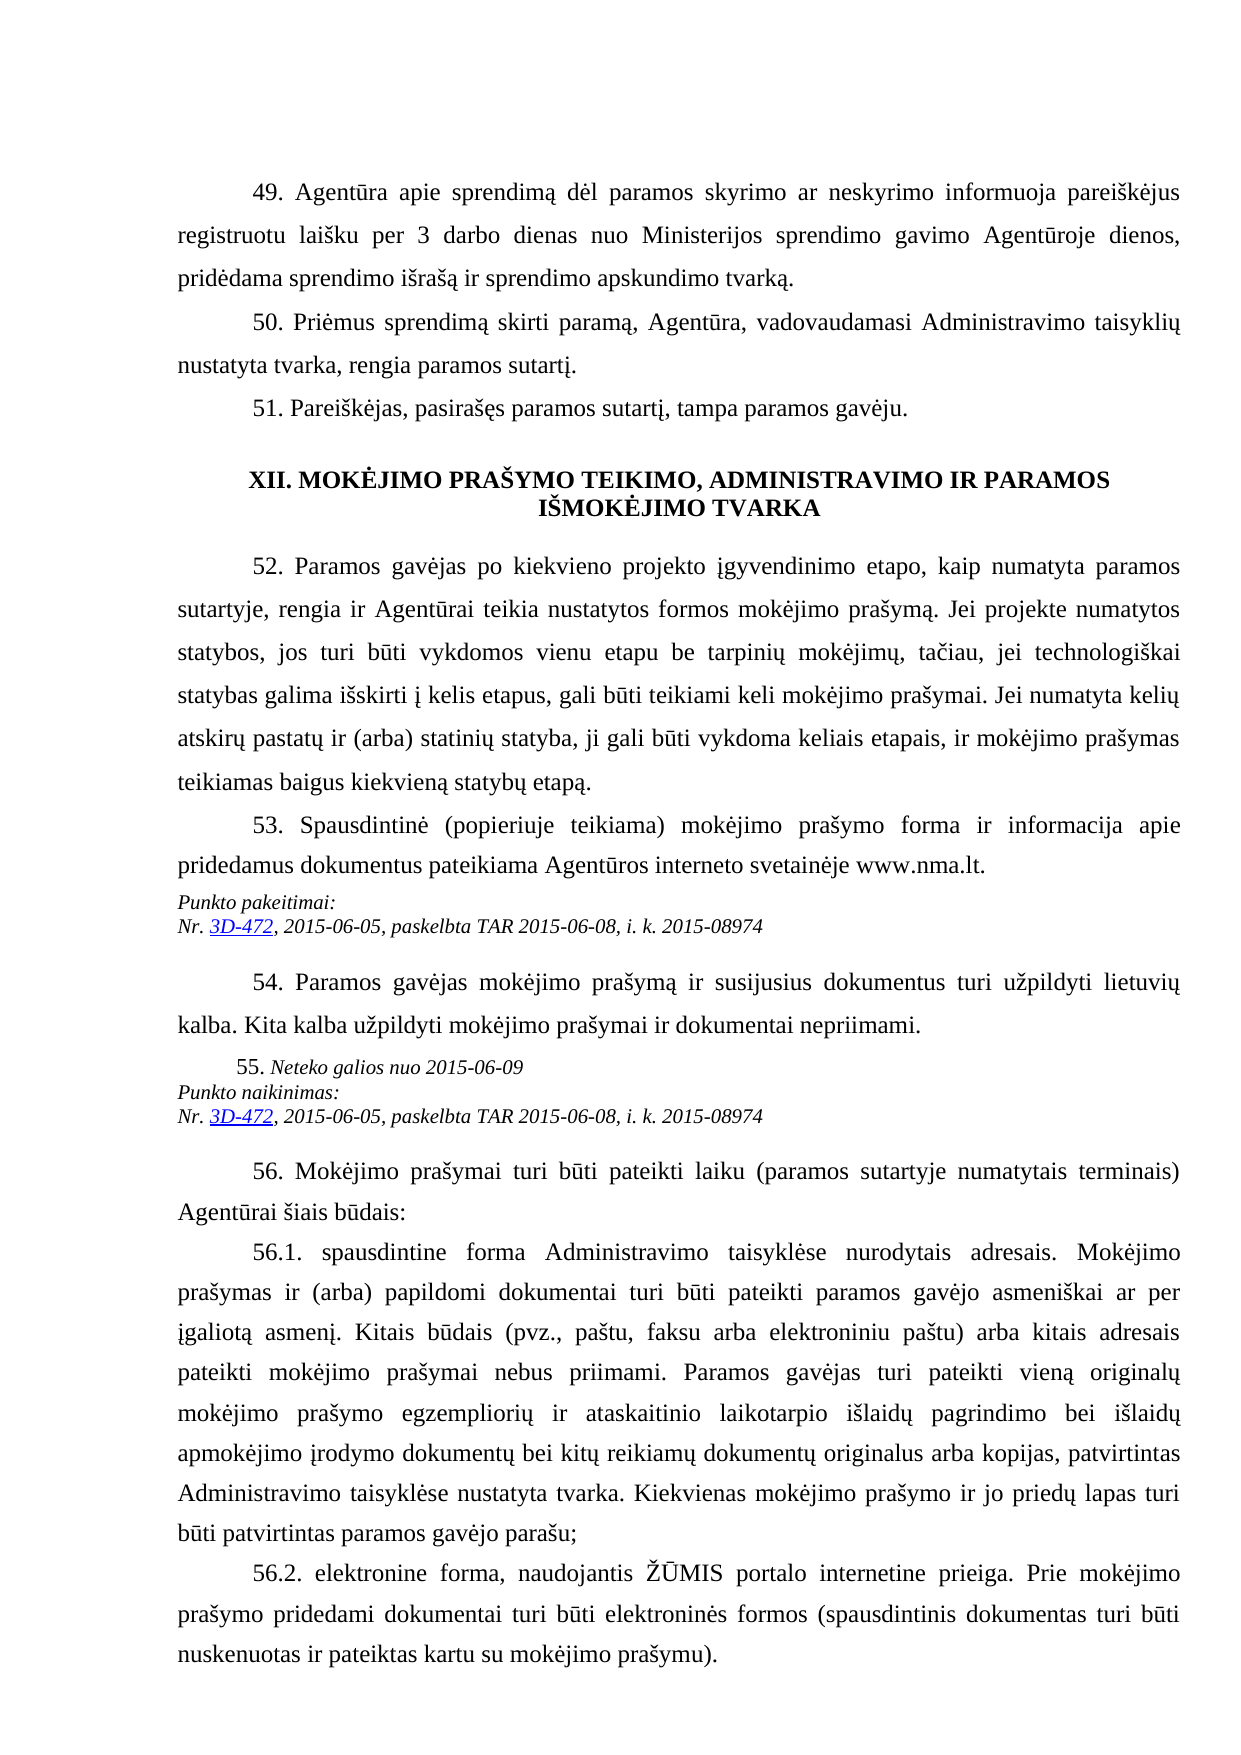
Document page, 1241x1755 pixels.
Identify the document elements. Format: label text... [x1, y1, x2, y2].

text 55. Neteko galios nuo 2015-06-09 [177, 1053, 1181, 1079]
text XII. MOKĖJIMO PRAŠYMO TEIKIMO, ADMINISTRAVIMO IR PARAMOS IŠMOKĖJIMO TVARKA [177, 465, 1181, 522]
text 52. Paramos gavėjas po kiekvieno projekto įgyvendinimo etapo, kaip numatyta paramos sutartyje, rengia ir Agentūrai teikia nustatytos formos mokėjimo prašymą. Jei projekte numatytos statybos, jos turi būti vykdomos vienu etapu be tarpinių mokėjimų, tačiau, jei technologiškai statybas galima išskirti į kelis etapus, gali būti teikiami keli mokėjimo prašymai. Jei numatyta kelių atskirų pastatų ir (arba) statinių statyba, ji gali būti vykdoma keliais etapais, ir mokėjimo prašymas teikiamas baigus kiekvieną statybų etapą. [177, 551, 1181, 795]
text 54. Paramos gavėjas mokėjimo prašymą ir susijusius dokumentus turi užpildyti lietuvių kalba. Kita kalba užpildyti mokėjimo prašymai ir dokumentai nepriimami. [177, 967, 1181, 1039]
text Nr. 3D-472, 2015-06-05, paskelbta TAR 2015-06-08, i. k. 2015-08974 [177, 1104, 1181, 1128]
text 56. Mokėjimo prašymai turi būti pateikti laiku (paramos sutartyje numatytais terminais) Agentūrai šiais būdais: [177, 1156, 1181, 1225]
text Punkto naikinimas: [177, 1079, 1181, 1104]
text 56.1. spausdintine forma Administravimo taisyklėse nurodytais adresais. Mokėjimo prašymas ir (arba) papildomi dokumentai turi būti pateikti paramos gavėjo asmeniškai ar per įgaliotą asmenį. Kitais būdais (pvz., paštu, faksu arba elektroniniu paštu) arba kitais adresais pateikti mokėjimo prašymai nebus priimami. Paramos gavėjas turi pateikti vieną originalų mokėjimo prašymo egzempliorių ir ataskaitinio laikotarpio išlaidų pagrindimo bei išlaidų apmokėjimo įrodymo dokumentų bei kitų reikiamų dokumentų originalus arba kopijas, patvirtintas Administravimo taisyklėse nustatyta tvarka. Kiekvienas mokėjimo prašymo ir jo priedų lapas turi būti patvirtintas paramos gavėjo parašu; [177, 1237, 1181, 1547]
text 51. Pareiškėjas, pasirašęs paramos sutartį, tampa paramos gavėju. [177, 393, 1181, 422]
text 49. Agentūra apie sprendimą dėl paramos skyrimo ar neskyrimo informuoja pareiškėjus registruotu laišku per 3 darbo dienas nuo Ministerijos sprendimo gavimo Agentūroje dienos, pridėdama sprendimo išrašą ir sprendimo apskundimo tvarką. [177, 177, 1181, 292]
text 53. Spausdintinė (popieriuje teikiama) mokėjimo prašymo forma ir informacija apie pridedamus dokumentus pateikiama Agentūros interneto svetainėje www.nma.lt. [177, 810, 1181, 879]
text Punkto pakeitimai: [177, 890, 1181, 914]
text 50. Priėmus sprendimą skirti paramą, Agentūra, vadovaudamasi Administravimo taisyklių nustatyta tvarka, rengia paramos sutartį. [177, 307, 1181, 378]
text Nr. 3D-472, 2015-06-05, paskelbta TAR 2015-06-08, i. k. 2015-08974 [177, 914, 1181, 938]
text 56.2. elektronine forma, naudojantis ŽŪMIS portalo internetine prieiga. Prie mokėjimo prašymo pridedami dokumentai turi būti elektroninės formos (spausdintinis dokumentas turi būti nuskenuotas ir pateiktas kartu su mokėjimo prašymu). [177, 1558, 1181, 1668]
